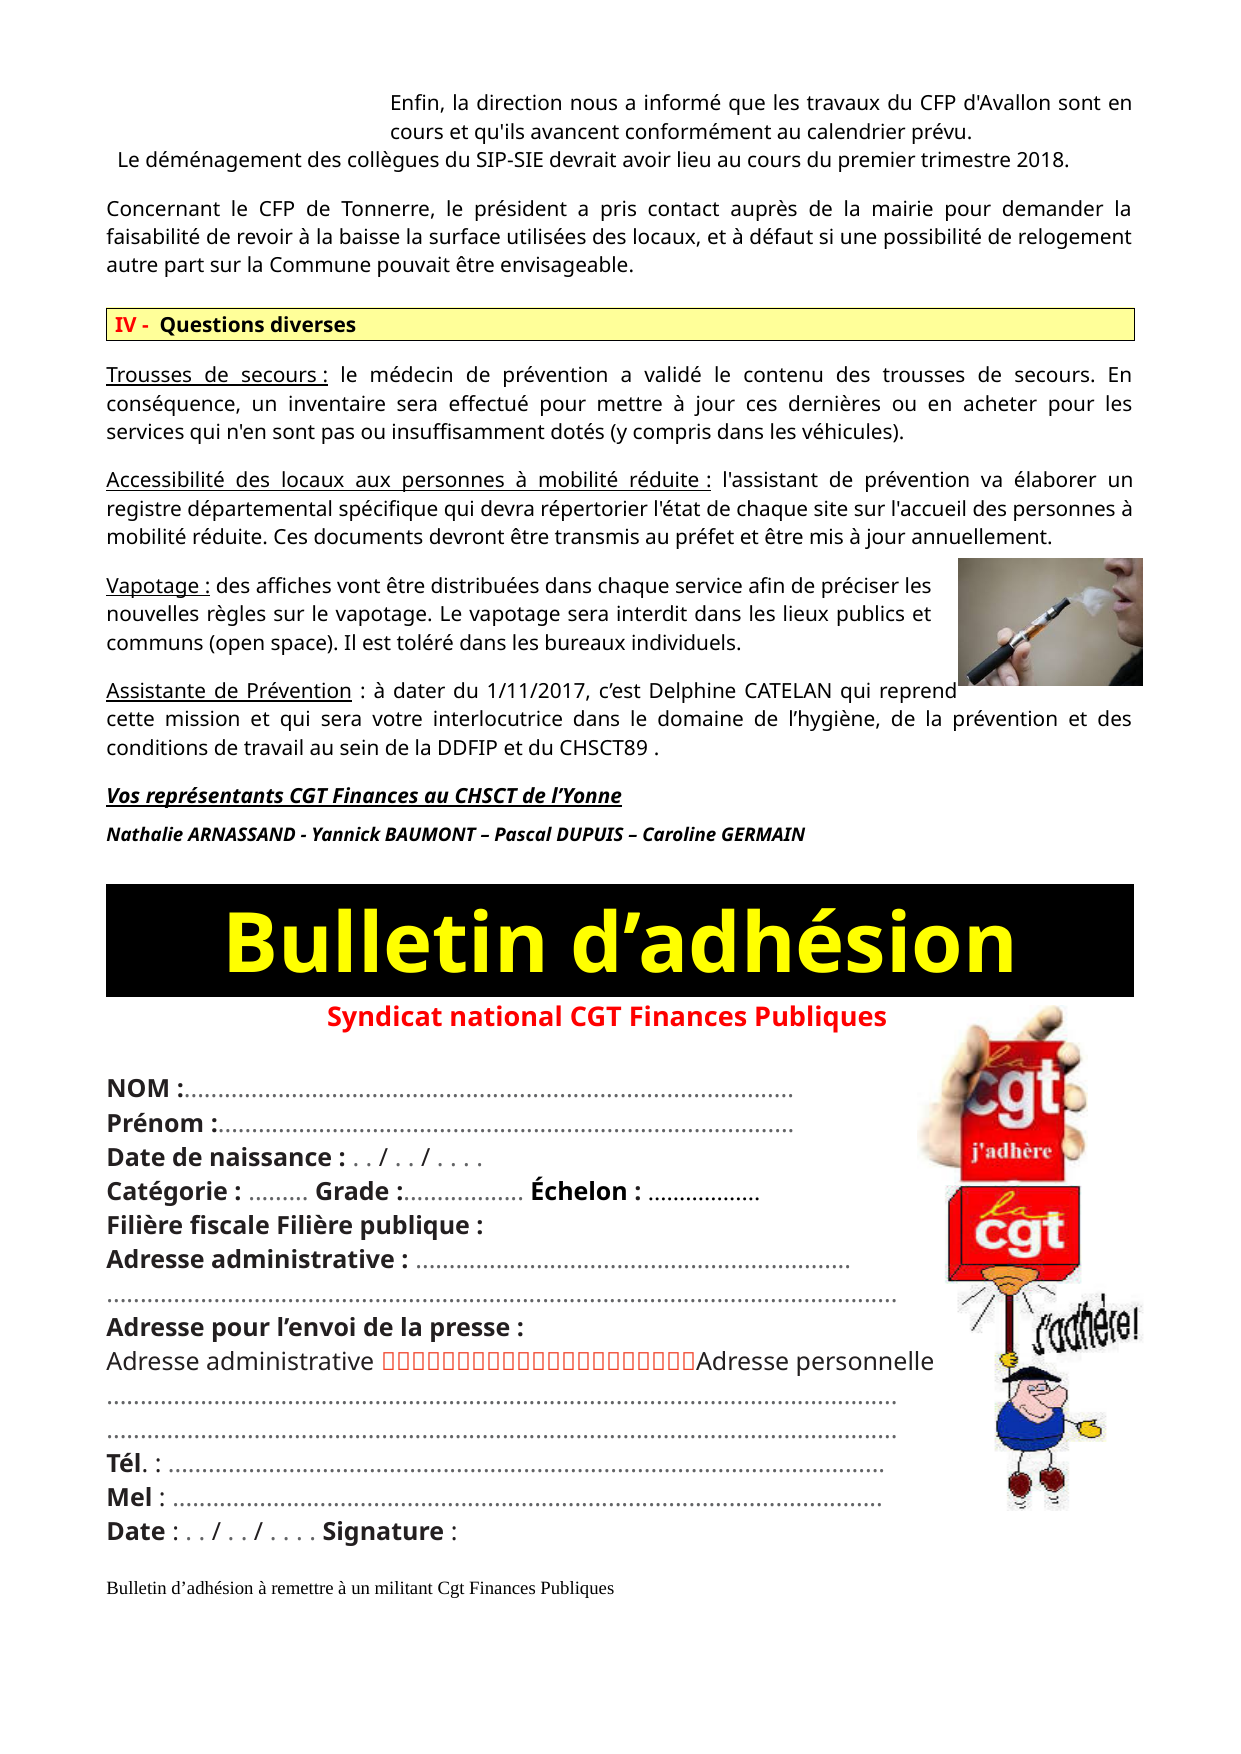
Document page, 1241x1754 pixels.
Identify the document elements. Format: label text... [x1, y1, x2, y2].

text Vos représentants CGT Finances au CHSCT de l’Yonne [106, 781, 1134, 810]
text Concernant le CFP de Tonnerre, le président a pris contact auprès de la mairie pour demander la faisabilité de revoir à la baisse la surface utilisées des locaux, et à défaut si une possibilité de relogement autre part sur la Commune pouvait être envisageable. [106, 194, 1134, 279]
text Filière fiscale Filière publique : [106, 1207, 933, 1241]
text Le déménagement des collègues du SIP-SIE devrait avoir lieu au cours du premier trimestre 2018. [106, 145, 1134, 174]
text Adresse administrative : ................................................................. [106, 1241, 933, 1276]
text Accessibilité des locaux aux personnes à mobilité réduite : l'assistant de prévention va élaborer un registre départemental spécifique qui devra répertorier l'état de chaque site sur l'accueil des personnes à mobilité réduite. Ces documents devront être transmis au préfet et être mis à jour annuellement. [106, 466, 1134, 551]
picture [917, 1005, 1153, 1511]
text NOM :........................................................................................... [106, 1071, 917, 1105]
text Bulletin d’adhésion [106, 884, 1134, 997]
text ...................................................................................................................... [106, 1276, 933, 1309]
text Date : . . / . . / . . . . Signature : [106, 1514, 1134, 1548]
text Assistante de Prévention : à dater du 1/11/2017, c’est Delphine CATELAN qui reprend cette mission et qui sera votre interlocutrice dans le domaine de l’hygiène, de la prévention et des conditions de travail au sein de la DDFIP et du CHSCT89 . [106, 676, 1134, 761]
picture [958, 558, 1143, 686]
text ...................................................................................................................... [106, 1378, 933, 1412]
text Date de naissance : . . / . . / . . . . [106, 1139, 917, 1173]
text Mel : .......................................................................................................... [106, 1480, 1134, 1514]
text Vapotage : des affiches vont être distribuées dans chaque service afin de préciser les nouvelles règles sur le vapotage. Le vapotage sera interdit dans les lieux publics et communs (open space). Il est toléré dans les bureaux individuels. [106, 571, 933, 656]
text Bulletin d’adhésion à remettre à un militant Cgt Finances Publiques [106, 1548, 1134, 1598]
text Tél. : ........................................................................................................... [106, 1446, 933, 1480]
text ...................................................................................................................... [106, 1412, 933, 1446]
text Catégorie : ......... Grade :.................. Échelon : .................. [106, 1173, 933, 1207]
subtitle Nathalie ARNASSAND - Yannick BAUMONT – Pascal DUPUIS – Caroline GERMAIN [106, 821, 1134, 847]
text Adresse pour l’envoi de la presse : [106, 1309, 933, 1344]
text [1088, 1139, 1134, 1173]
text Prénom :...................................................................................... [106, 1105, 917, 1139]
text Adresse administrative Adresse personnelle (préciser) : [106, 1344, 933, 1378]
text IV - Questions diverses [107, 309, 1134, 340]
text Enfin, la direction nous a informé que les travaux du CFP d'Avallon sont en cours et qu'ils avancent conformément au calendrier prévu. [390, 88, 1134, 145]
text Syndicat national CGT Finances Publiques [87, 997, 1134, 1034]
text Trousses de secours : le médecin de prévention a validé le contenu des trousses de secours. En conséquence, un inventaire sera effectué pour mettre à jour ces dernières ou en acheter pour les services qui n'en sont pas ou insuffisamment dotés (y compris dans les véhicules). [106, 360, 1134, 446]
